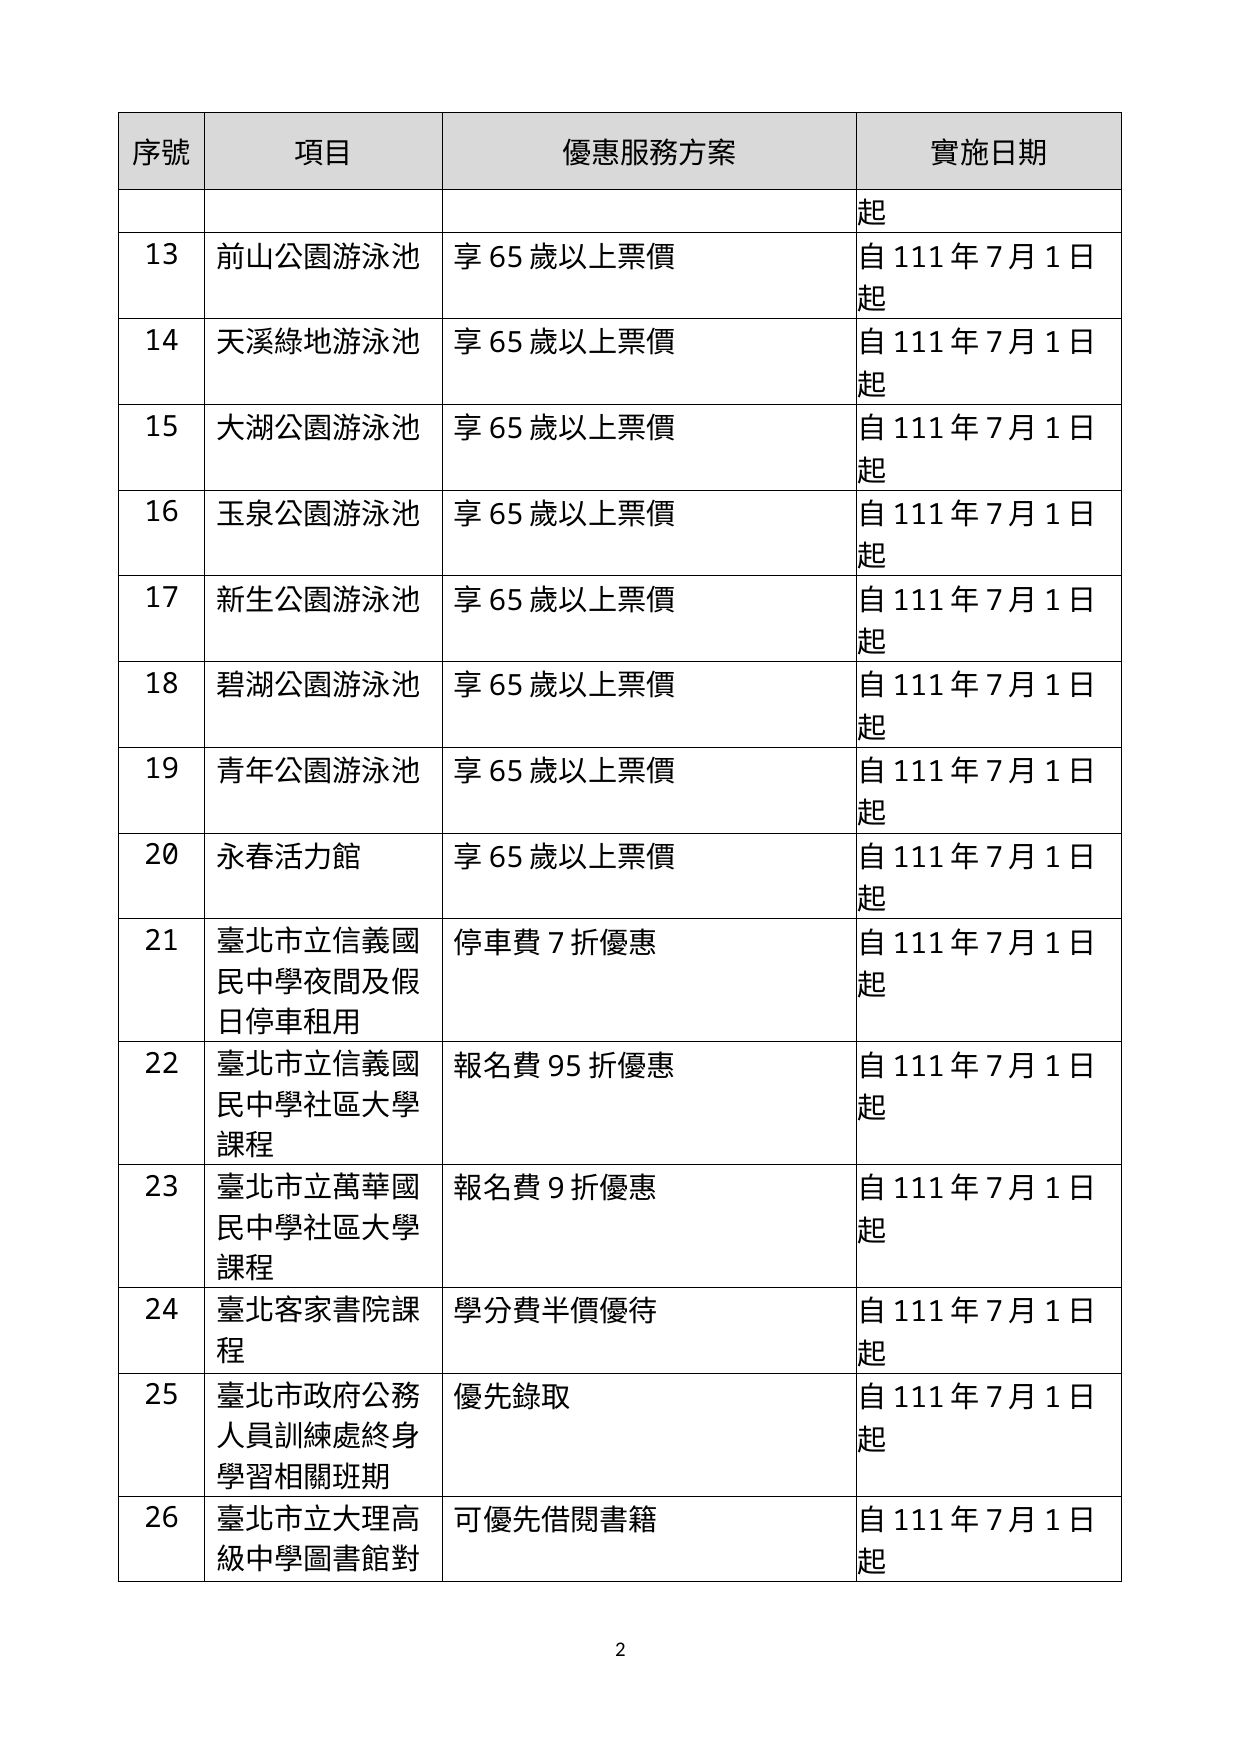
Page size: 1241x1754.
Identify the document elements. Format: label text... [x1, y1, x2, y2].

table_cell 碧湖公園游泳池 [205, 662, 442, 747]
table_cell 20 [119, 834, 204, 918]
table_cell 報名費95折優惠 [443, 1042, 856, 1164]
table_cell 自111年7月1日起 [857, 576, 1121, 661]
table_cell 臺北客家書院課程 [205, 1288, 442, 1373]
table_cell [205, 190, 442, 232]
table_cell 天溪綠地游泳池 [205, 319, 442, 404]
table_cell 自111年7月1日起 [857, 834, 1121, 918]
table_header 序號 [119, 113, 204, 189]
table_cell 21 [119, 919, 204, 1041]
table_header 實施日期 [857, 113, 1121, 189]
table_cell 25 [119, 1374, 204, 1496]
table_cell 學分費半價優待 [443, 1288, 856, 1373]
table_cell 享65歲以上票價 [443, 748, 856, 832]
table_cell 永春活力館 [205, 834, 442, 918]
table_cell 臺北市立信義國民中學夜間及假日停車租用 [205, 919, 442, 1041]
table_cell 自111年7月1日起 [857, 491, 1121, 575]
table_cell 臺北市政府公務人員訓練處終身學習相關班期 [205, 1374, 442, 1496]
table_cell 可優先借閱書籍 [443, 1497, 856, 1581]
table_header 優惠服務方案 [443, 113, 856, 189]
table_cell 停車費7折優惠 [443, 919, 856, 1041]
table_cell 26 [119, 1497, 204, 1581]
table_cell 23 [119, 1165, 204, 1287]
table_cell 大湖公園游泳池 [205, 405, 442, 489]
table_cell 享65歲以上票價 [443, 834, 856, 918]
table_cell 自111年7月1日起 [857, 1165, 1121, 1287]
table_cell 自111年7月1日起 [857, 1497, 1121, 1581]
table_cell 自111年7月1日起 [857, 919, 1121, 1041]
table_cell 新生公園游泳池 [205, 576, 442, 661]
table_cell 自111年7月1日起 [857, 319, 1121, 404]
table_cell 優先錄取 [443, 1374, 856, 1496]
table_cell 19 [119, 748, 204, 832]
table_cell 自111年7月1日起 [857, 233, 1121, 318]
table_cell 享65歲以上票價 [443, 576, 856, 661]
table_cell 22 [119, 1042, 204, 1164]
table_cell 享65歲以上票價 [443, 319, 856, 404]
table_cell 臺北市立大理高級中學圖書館對 [205, 1497, 442, 1581]
table_cell 臺北市立信義國民中學社區大學課程 [205, 1042, 442, 1164]
table_cell 自111年7月1日起 [857, 405, 1121, 489]
table_cell 16 [119, 491, 204, 575]
table_cell 玉泉公園游泳池 [205, 491, 442, 575]
table_cell 享65歲以上票價 [443, 233, 856, 318]
table_cell 臺北市立萬華國民中學社區大學課程 [205, 1165, 442, 1287]
table_cell 18 [119, 662, 204, 747]
table_cell 24 [119, 1288, 204, 1373]
table_cell 自111年7月1日起 [857, 1042, 1121, 1164]
table_cell 報名費9折優惠 [443, 1165, 856, 1287]
table_cell 享65歲以上票價 [443, 405, 856, 489]
table_cell 15 [119, 405, 204, 489]
table_cell 17 [119, 576, 204, 661]
table_cell 自111年7月1日起 [857, 1374, 1121, 1496]
table_cell 前山公園游泳池 [205, 233, 442, 318]
table_cell 起 [857, 190, 1121, 232]
table_header 項目 [205, 113, 442, 189]
table_cell 青年公園游泳池 [205, 748, 442, 832]
table_cell [119, 190, 204, 232]
table_cell 享65歲以上票價 [443, 491, 856, 575]
table_cell 自111年7月1日起 [857, 1288, 1121, 1373]
table_cell 享65歲以上票價 [443, 662, 856, 747]
table_cell 14 [119, 319, 204, 404]
table_cell 自111年7月1日起 [857, 748, 1121, 832]
table_cell 自111年7月1日起 [857, 662, 1121, 747]
table_cell [443, 190, 856, 232]
table_cell 13 [119, 233, 204, 318]
